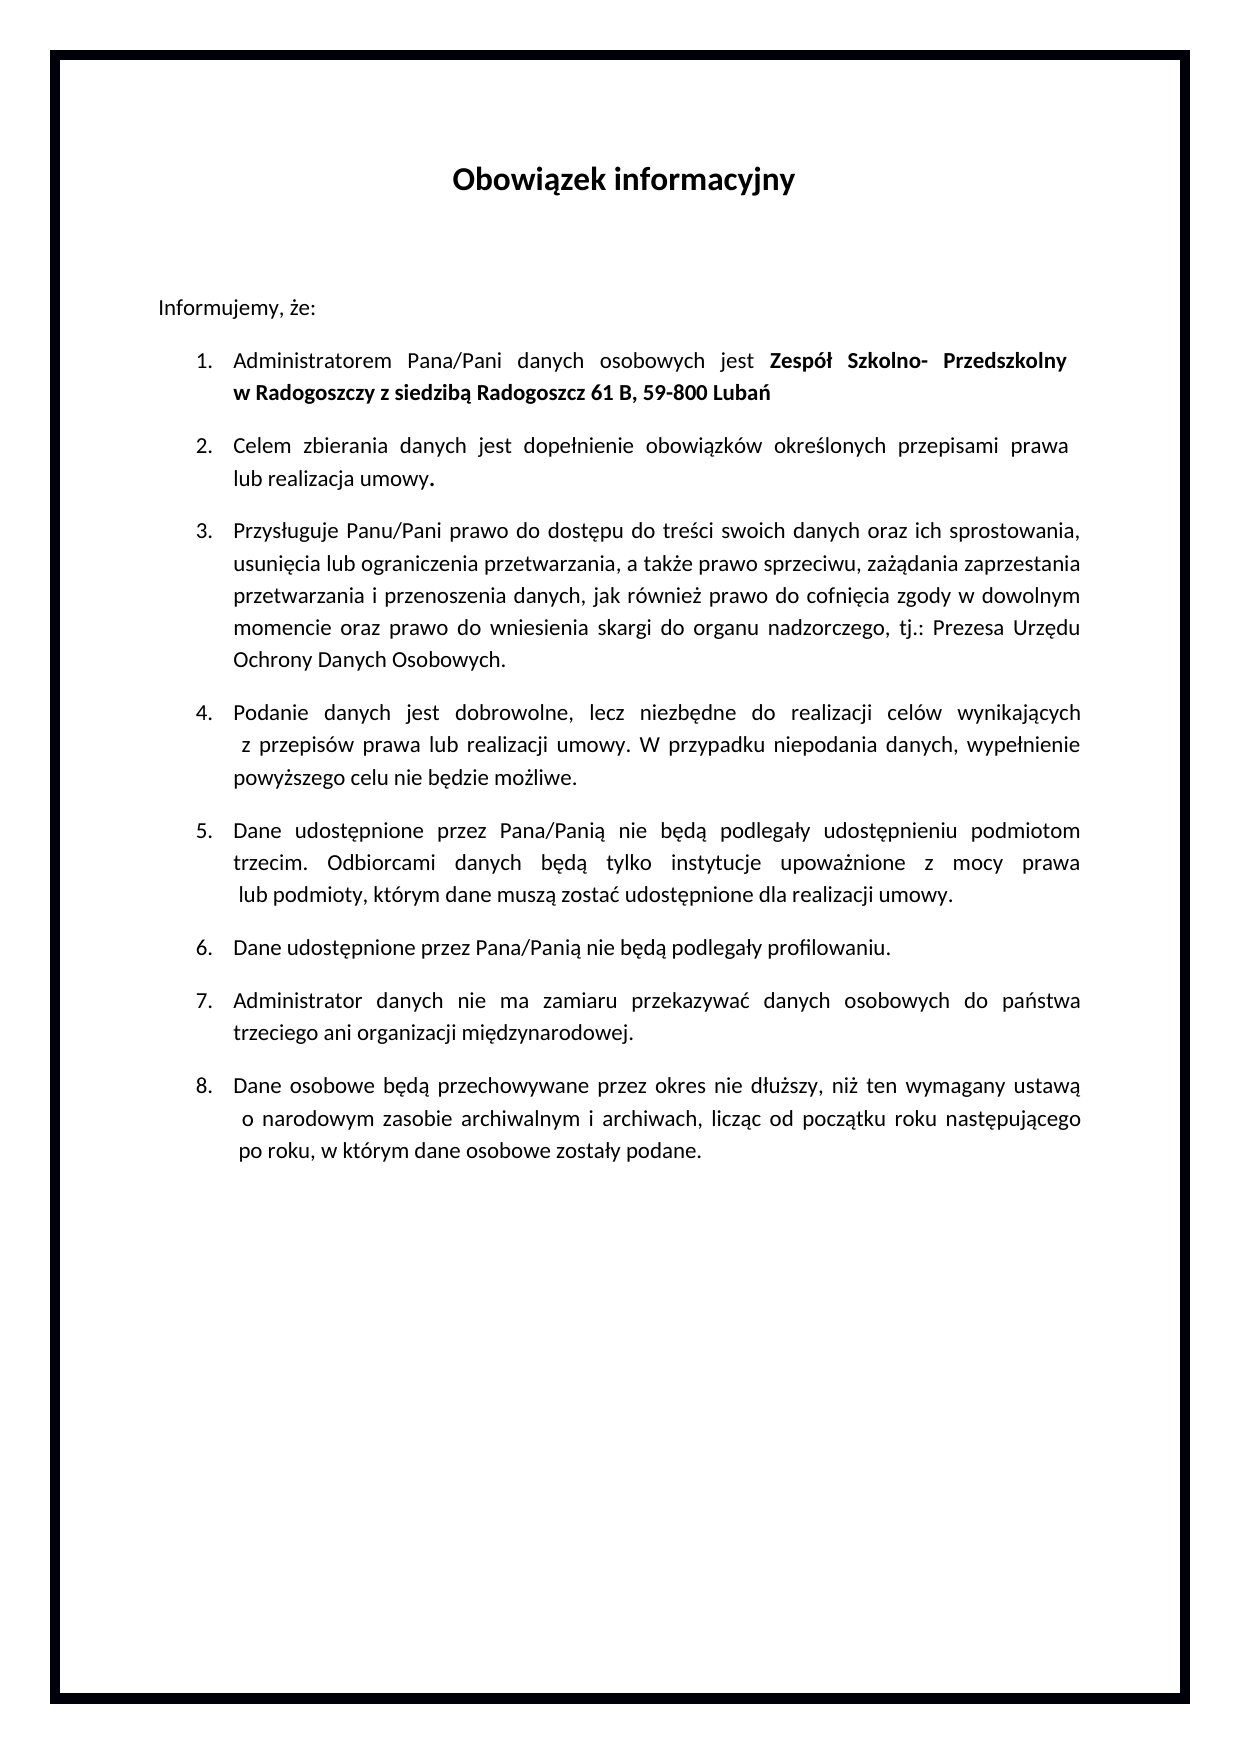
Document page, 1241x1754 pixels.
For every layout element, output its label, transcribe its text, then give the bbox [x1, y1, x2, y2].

list Przysługuje Panu/Pani prawo do dostępu do treści swoich danych oraz ich sprostowania, usunięcia lub ograniczenia przetwarzania, a także prawo sprzeciwu, zażądania zaprzestania przetwarzania i przenoszenia danych, jak również prawo do cofnięcia zgody w dowolnym momencie oraz prawo do wniesienia skargi do organu nadzorczego, tj.: Prezesa Urzędu Ochrony Danych Osobowych. [196, 517, 1082, 673]
list Dane udostępnione przez Pana/Panią nie będą podlegały udostępnieniu podmiotom trzecim. Odbiorcami danych będą tylko instytucje upoważnione z mocy prawa lub podmioty, którym dane muszą zostać udostępnione dla realizacji umowy. [196, 816, 1082, 908]
list Administratorem Pana/Pani danych osobowych jest Zespół Szkolno- Przedszkolny w Radogoszczy z siedzibą Radogoszcz 61 B, 59-800 Lubań [196, 346, 1082, 406]
list Podanie danych jest dobrowolne, lecz niezbędne do realizacji celów wynikających z przepisów prawa lub realizacji umowy. W przypadku niepodania danych, wypełnienie powyższego celu nie będzie możliwe. [196, 698, 1082, 791]
text Informujemy, że: [158, 293, 1082, 321]
text Obowiązek informacyjny [158, 158, 1082, 199]
list Dane osobowe będą przechowywane przez okres nie dłuższy, niż ten wymagany ustawą o narodowym zasobie archiwalnym i archiwach, licząc od początku roku następującego po roku, w którym dane osobowe zostały podane. [196, 1071, 1082, 1164]
list Celem zbierania danych jest dopełnienie obowiązków określonych przepisami prawa lub realizacja umowy. [196, 431, 1082, 492]
list Administrator danych nie ma zamiaru przekazywać danych osobowych do państwa trzeciego ani organizacji międzynarodowej. [196, 986, 1082, 1046]
list Dane udostępnione przez Pana/Panią nie będą podlegały profilowaniu. [196, 933, 1082, 961]
